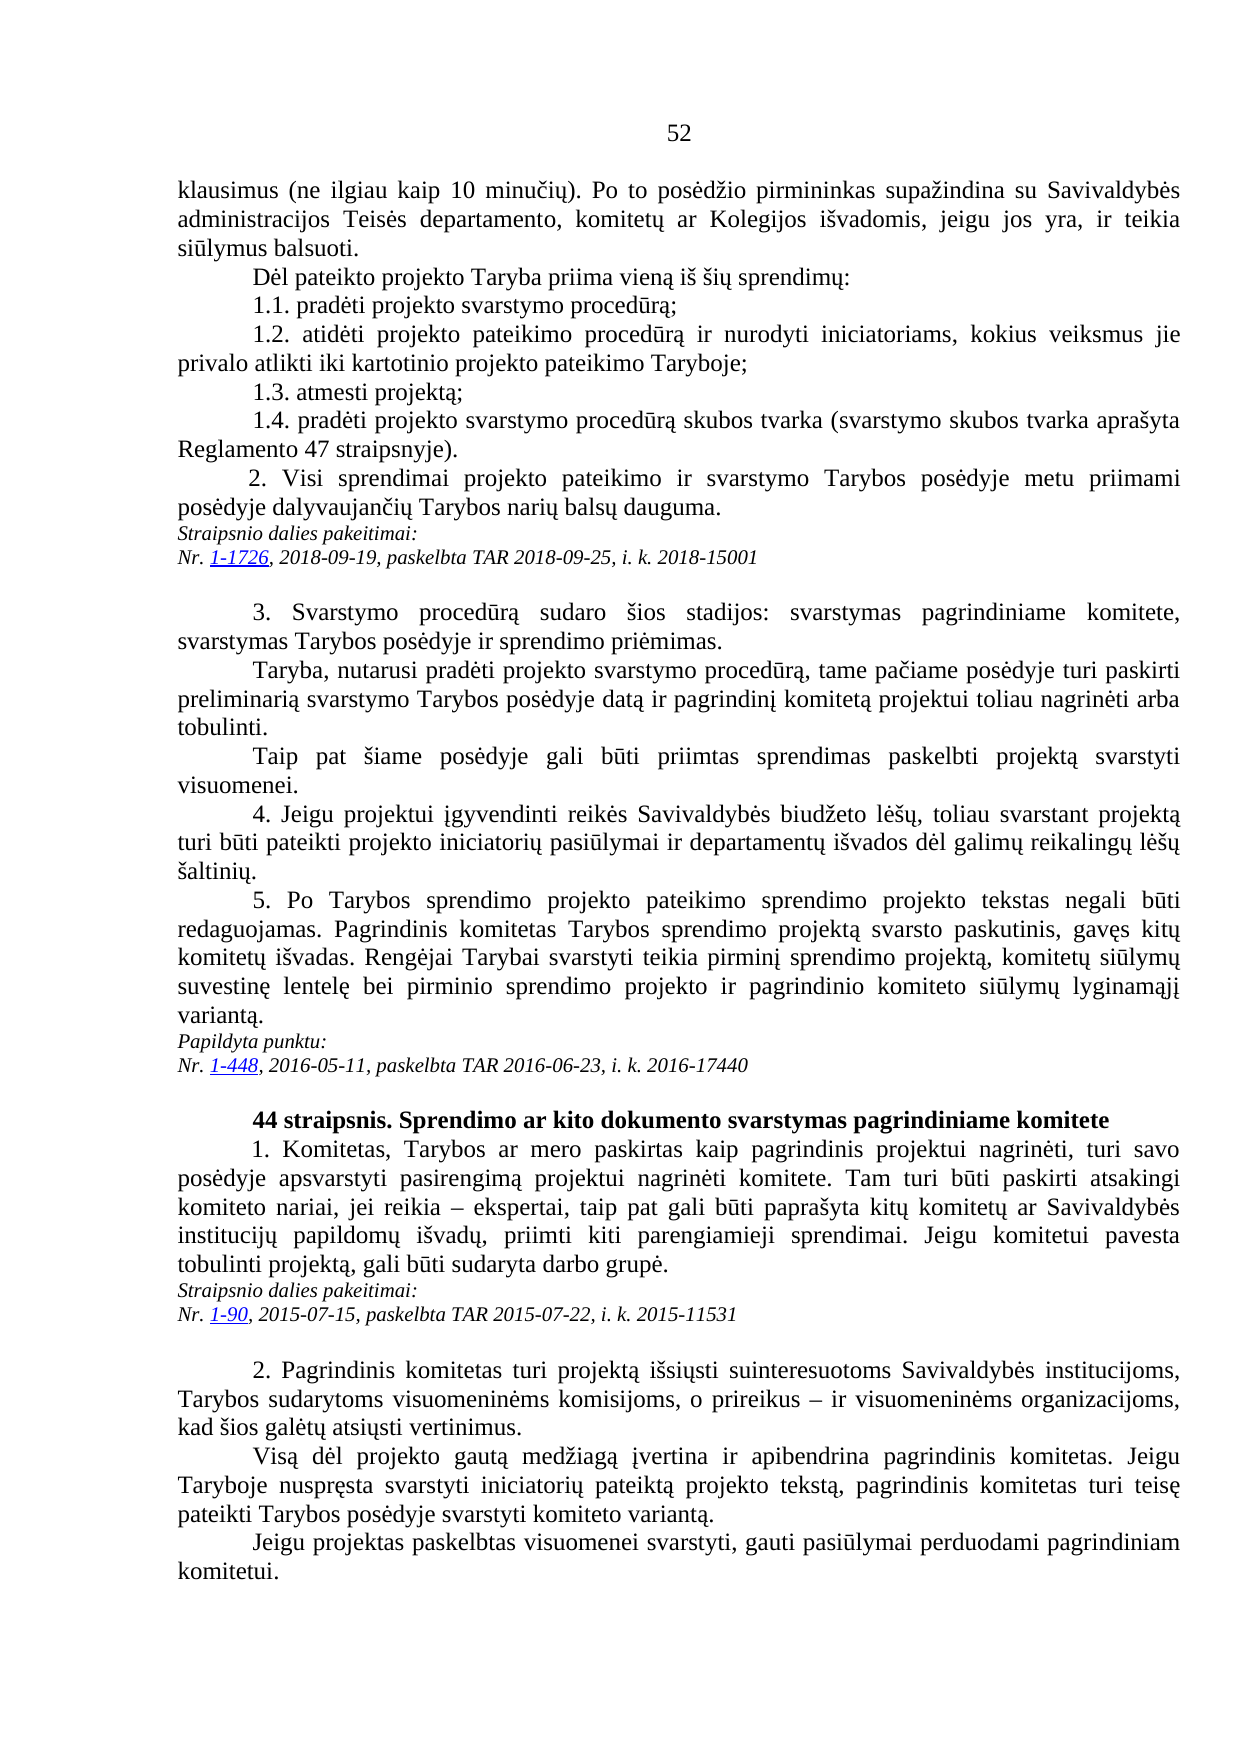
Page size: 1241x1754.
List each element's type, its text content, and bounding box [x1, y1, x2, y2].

text Dėl pateikto projekto Taryba priima vieną iš šių sprendimų: [177, 262, 1181, 291]
text 2. Pagrindinis komitetas turi projektą išsiųsti suinteresuotoms Savivaldybės institucijoms, Tarybos sudarytoms visuomeninėms komisijoms, o prireikus – ir visuomeninėms organizacijoms, kad šios galėtų atsiųsti vertinimus. [177, 1355, 1181, 1441]
text Visą dėl projekto gautą medžiagą įvertina ir apibendrina pagrindinis komitetas. Jeigu Taryboje nuspręsta svarstyti iniciatorių pateiktą projekto tekstą, pagrindinis komitetas turi teisę pateikti Tarybos posėdyje svarstyti komiteto variantą. [177, 1441, 1181, 1527]
text 2. Visi sprendimai projekto pateikimo ir svarstymo Tarybos posėdyje metu priimami posėdyje dalyvaujančių Tarybos narių balsų dauguma. [177, 463, 1181, 521]
text Jeigu projektas paskelbtas visuomenei svarstyti, gauti pasiūlymai perduodami pagrindiniam komitetui. [177, 1527, 1181, 1585]
text 1.2. atidėti projekto pateikimo procedūrą ir nurodyti iniciatoriams, kokius veiksmus jie privalo atlikti iki kartotinio projekto pateikimo Taryboje; [177, 319, 1181, 377]
text 4. Jeigu projektui įgyvendinti reikės Savivaldybės biudžeto lėšų, toliau svarstant projektą turi būti pateikti projekto iniciatorių pasiūlymai ir departamentų išvados dėl galimų reikalingų lėšų šaltinių. [177, 799, 1181, 885]
text Nr. 1-1726, 2018-09-19, paskelbta TAR 2018-09-25, i. k. 2018-15001 [177, 545, 1181, 569]
text 1.4. pradėti projekto svarstymo procedūrą skubos tvarka (svarstymo skubos tvarka aprašyta Reglamento 47 straipsnyje). [177, 406, 1181, 463]
text Straipsnio dalies pakeitimai: [177, 1278, 1181, 1302]
text Nr. 1-448, 2016-05-11, paskelbta TAR 2016-06-23, i. k. 2016-17440 [177, 1053, 1181, 1077]
text Nr. 1-90, 2015-07-15, paskelbta TAR 2015-07-22, i. k. 2015-11531 [177, 1302, 1181, 1326]
text 5. Po Tarybos sprendimo projekto pateikimo sprendimo projekto tekstas negali būti redaguojamas. Pagrindinis komitetas Tarybos sprendimo projektą svarsto paskutinis, gavęs kitų komitetų išvadas. Rengėjai Tarybai svarstyti teikia pirminį sprendimo projektą, komitetų siūlymų suvestinę lentelę bei pirminio sprendimo projekto ir pagrindinio komiteto siūlymų lyginamąjį variantą. [177, 885, 1181, 1029]
text 1.1. pradėti projekto svarstymo procedūrą; [177, 291, 1181, 319]
text Taip pat šiame posėdyje gali būti priimtas sprendimas paskelbti projektą svarstyti visuomenei. [177, 741, 1181, 799]
text Papildyta punktu: [177, 1029, 1181, 1053]
text Taryba, nutarusi pradėti projekto svarstymo procedūrą, tame pačiame posėdyje turi paskirti preliminarią svarstymo Tarybos posėdyje datą ir pagrindinį komitetą projektui toliau nagrinėti arba tobulinti. [177, 655, 1181, 741]
text 44 straipsnis. Sprendimo ar kito dokumento svarstymas pagrindiniame komitete [177, 1106, 1181, 1134]
text 1.3. atmesti projektą; [177, 377, 1181, 406]
text klausimus (ne ilgiau kaip 10 minučių). Po to posėdžio pirmininkas supažindina su Savivaldybės administracijos Teisės departamento, komitetų ar Kolegijos išvadomis, jeigu jos yra, ir teikia siūlymus balsuoti. [177, 176, 1181, 262]
text Straipsnio dalies pakeitimai: [177, 521, 1181, 545]
text 1. Komitetas, Tarybos ar mero paskirtas kaip pagrindinis projektui nagrinėti, turi savo posėdyje apsvarstyti pasirengimą projektui nagrinėti komitete. Tam turi būti paskirti atsakingi komiteto nariai, jei reikia – ekspertai, taip pat gali būti paprašyta kitų komitetų ar Savivaldybės institucijų papildomų išvadų, priimti kiti parengiamieji sprendimai. Jeigu komitetui pavesta tobulinti projektą, gali būti sudaryta darbo grupė. [177, 1134, 1181, 1278]
text 3. Svarstymo procedūrą sudaro šios stadijos: svarstymas pagrindiniame komitete, svarstymas Tarybos posėdyje ir sprendimo priėmimas. [177, 597, 1181, 655]
